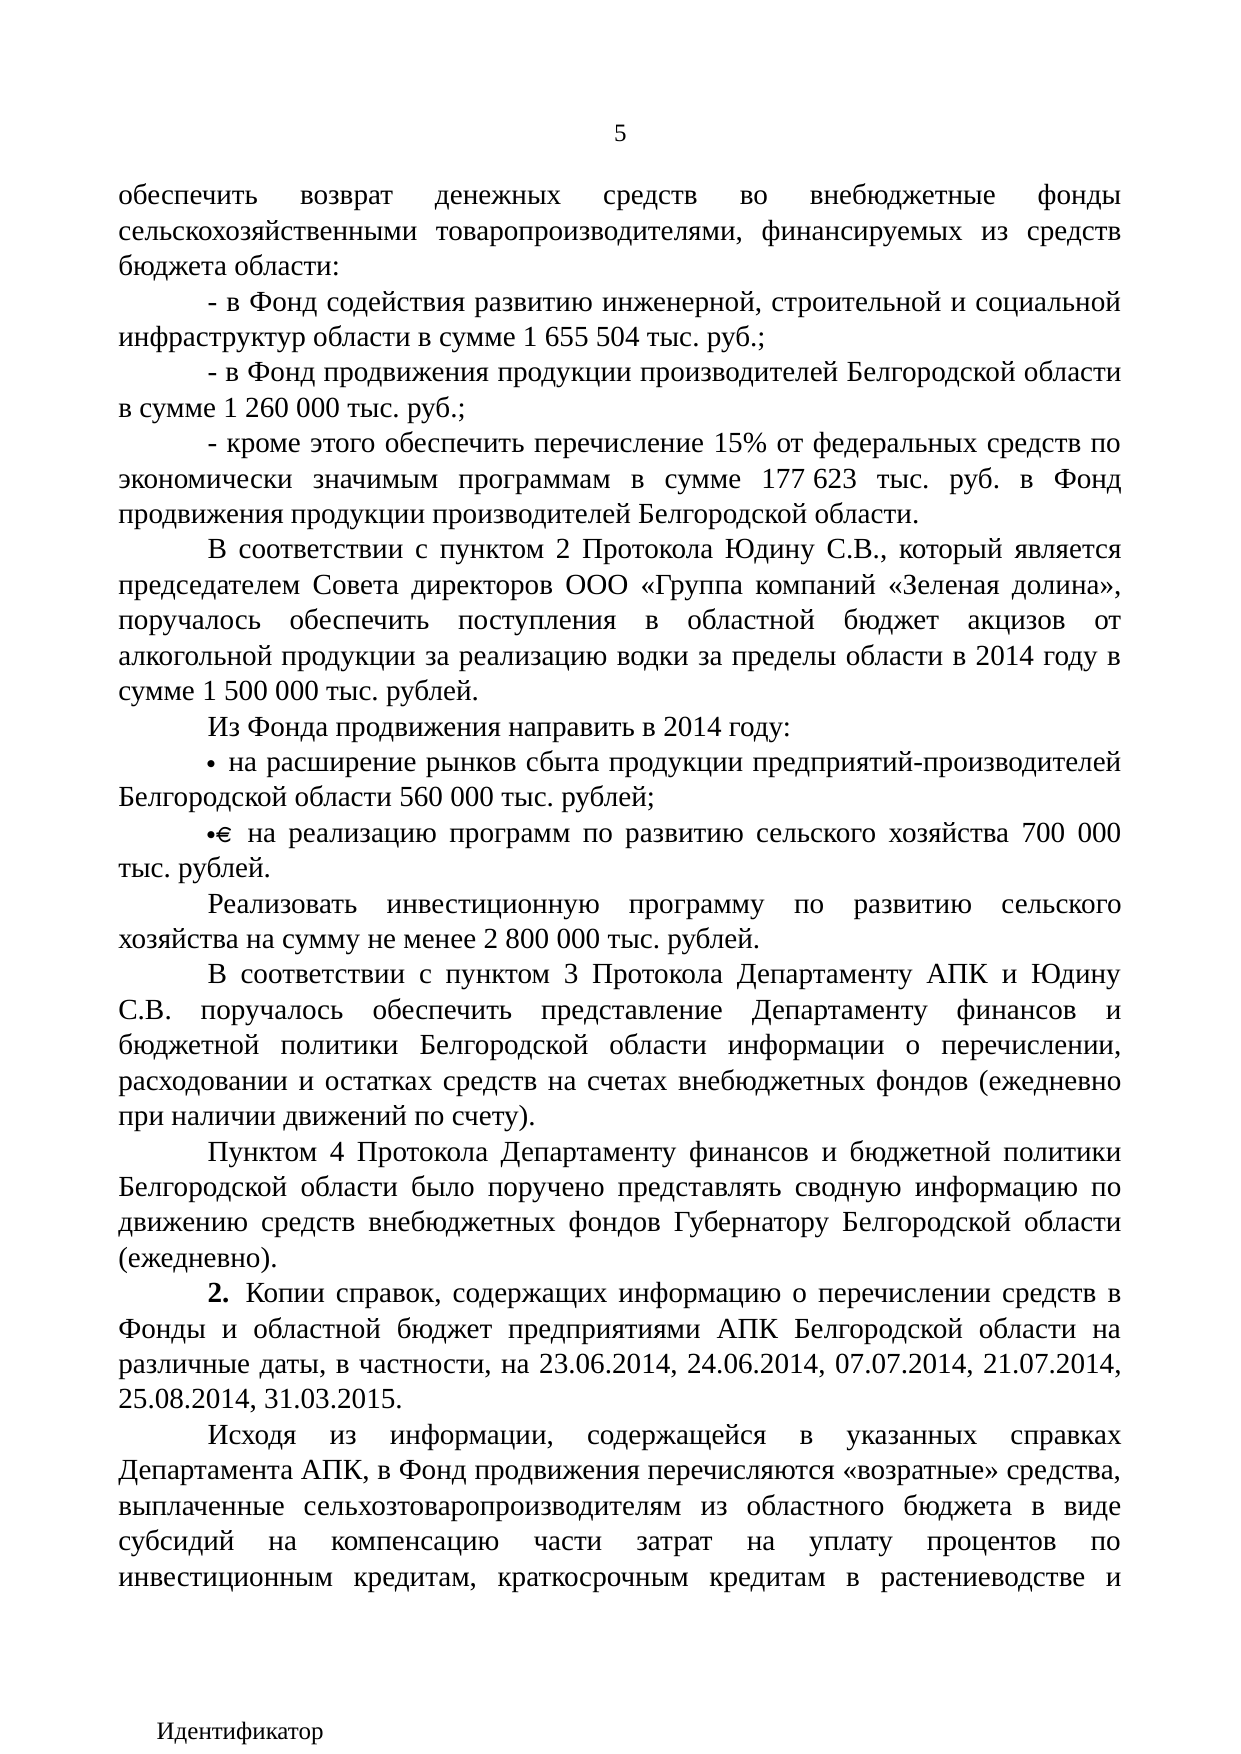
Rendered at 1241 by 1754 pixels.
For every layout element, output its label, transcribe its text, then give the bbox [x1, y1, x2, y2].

text 2. Копии справок, содержащих информацию о перечислении средств в Фонды и областной бюджет предприятиями АПК Белгородской области на различные даты, в частности, на 23.06.2014, 24.06.2014, 07.07.2014, 21.07.2014, 25.08.2014, 31.03.2015. [118, 1274, 1122, 1416]
text Пунктом 4 Протокола Департаменту финансов и бюджетной политики Белгородской области было поручено представлять сводную информацию по движению средств внебюджетных фондов Губернатору Белгородской области (ежедневно). [118, 1133, 1122, 1274]
text В соответствии с пунктом 2 Протокола Юдину С.В., который является председателем Совета директоров ООО «Группа компаний «Зеленая долина», поручалось обеспечить поступления в областной бюджет акцизов от алкогольной продукции за реализацию водки за пределы области в 2014 году в сумме 1 500 000 тыс. рублей. [118, 531, 1122, 708]
text · на реализацию программ по развитию сельского хозяйства 700 000 тыс. рублей. [118, 814, 1122, 885]
text обеспечить возврат денежных средств во внебюджетные фонды сельскохозяйственными товаропроизводителями, финансируемых из средств бюджета области: [118, 176, 1122, 283]
text Из Фонда продвижения направить в 2014 году: [118, 708, 1122, 743]
text Исходя из информации, содержащейся в указанных справках Департамента АПК, в Фонд продвижения перечисляются «возратные» средства, выплаченные сельхозтоваропроизводителям из областного бюджета в виде субсидий на компенсацию части затрат на уплату процентов по инвестиционным кредитам, краткосрочным кредитам в растениеводстве и [118, 1416, 1122, 1593]
text · на расширение рынков сбыта продукции предприятий-производителей Белгородской области 560 000 тыс. рублей; [118, 743, 1122, 814]
text - кроме этого обеспечить перечисление 15% от федеральных средств по экономически значимым программам в сумме 177 623 тыс. руб. в Фонд продвижения продукции производителей Белгородской области. [118, 424, 1122, 531]
text Реализовать инвестиционную программу по развитию сельского хозяйства на сумму не менее 2 800 000 тыс. рублей. [118, 885, 1122, 956]
text - в Фонд продвижения продукции производителей Белгородской области в сумме 1 260 000 тыс. руб.; [118, 353, 1122, 424]
text - в Фонд содействия развитию инженерной, строительной и социальной инфраструктур области в сумме 1 655 504 тыс. руб.; [118, 283, 1122, 353]
text В соответствии с пунктом 3 Протокола Департаменту АПК и Юдину С.В. поручалось обеспечить представление Департаменту финансов и бюджетной политики Белгородской области информации о перечислении, расходовании и остатках средств на счетах внебюджетных фондов (ежедневно при наличии движений по счету). [118, 956, 1122, 1133]
